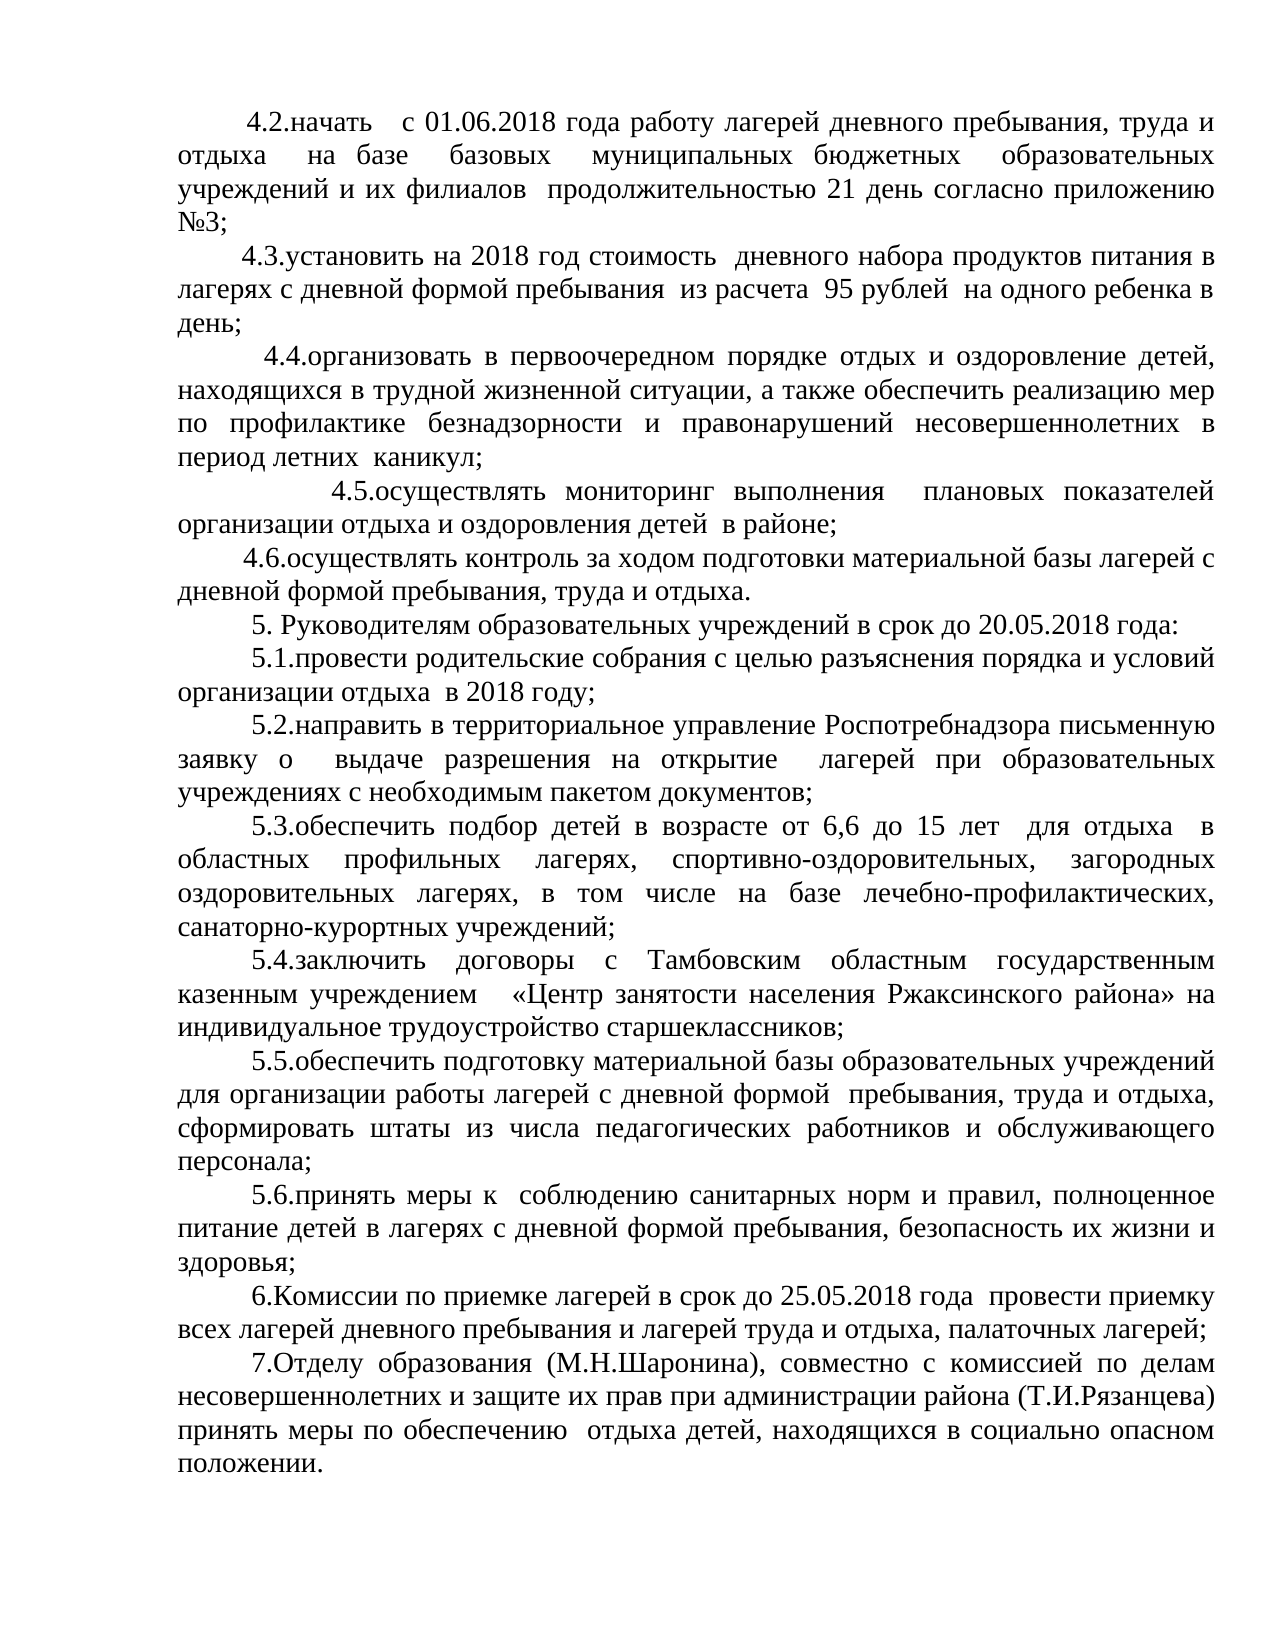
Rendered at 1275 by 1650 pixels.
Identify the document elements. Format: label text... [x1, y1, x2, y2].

text 6.Комиссии по приемке лагерей в срок до 25.05.2018 года провести приемку всех лагерей дневного пребывания и лагерей труда и отдыха, палаточных лагерей; [177, 1278, 1216, 1345]
text 5.2.направить в территориальное управление Роспотребнадзора письменную заявку о выдаче разрешения на открытие лагерей при образовательных учреждениях с необходимым пакетом документов; [177, 707, 1216, 808]
text 5. Руководителям образовательных учреждений в срок до 20.05.2018 года: [177, 607, 1216, 640]
text 4.6.осуществлять контроль за ходом подготовки материальной базы лагерей с дневной формой пребывания, труда и отдыха. [177, 540, 1216, 607]
text 5.6.принять меры к соблюдению санитарных норм и правил, полноценное питание детей в лагерях с дневной формой пребывания, безопасность их жизни и здоровья; [177, 1177, 1216, 1278]
text 5.4.заключить договоры с Тамбовским областным государственным казенным учреждением «Центр занятости населения Ржаксинского района» на индивидуальное трудоустройство старшеклассников; [177, 942, 1216, 1043]
text 5.3.обеспечить подбор детей в возрасте от 6,6 до 15 лет для отдыха в областных профильных лагерях, спортивно-оздоровительных, загородных оздоровительных лагерях, в том числе на базе лечебно-профилактических, санаторно-курортных учреждений; [177, 808, 1216, 942]
text 7.Отделу образования (М.Н.Шаронина), совместно с комиссией по делам несовершеннолетних и защите их прав при администрации района (Т.И.Рязанцева) принять меры по обеспечению отдыха детей, находящихся в социально опасном положении. [177, 1345, 1216, 1479]
text 4.3.установить на 2018 год стоимость дневного набора продуктов питания в лагерях с дневной формой пребывания из расчета 95 рублей на одного ребенка в день; [177, 238, 1216, 338]
text 4.4.организовать в первоочередном порядке отдых и оздоровление детей, находящихся в трудной жизненной ситуации, а также обеспечить реализацию мер по профилактике безнадзорности и правонарушений несовершеннолетних в период летних каникул; [177, 338, 1216, 473]
text 4.2.начать с 01.06.2018 года работу лагерей дневного пребывания, труда и отдыха на базе базовых муниципальных бюджетных образовательных учреждений и их филиалов продолжительностью 21 день согласно приложению №3; [177, 104, 1216, 238]
text 5.1.провести родительские собрания с целью разъяснения порядка и условий организации отдыха в 2018 году; [177, 640, 1216, 707]
text 4.5.осуществлять мониторинг выполнения плановых показателей организации отдыха и оздоровления детей в районе; [177, 473, 1216, 540]
text 5.5.обеспечить подготовку материальной базы образовательных учреждений для организации работы лагерей с дневной формой пребывания, труда и отдыха, сформировать штаты из числа педагогических работников и обслуживающего персонала; [177, 1043, 1216, 1177]
